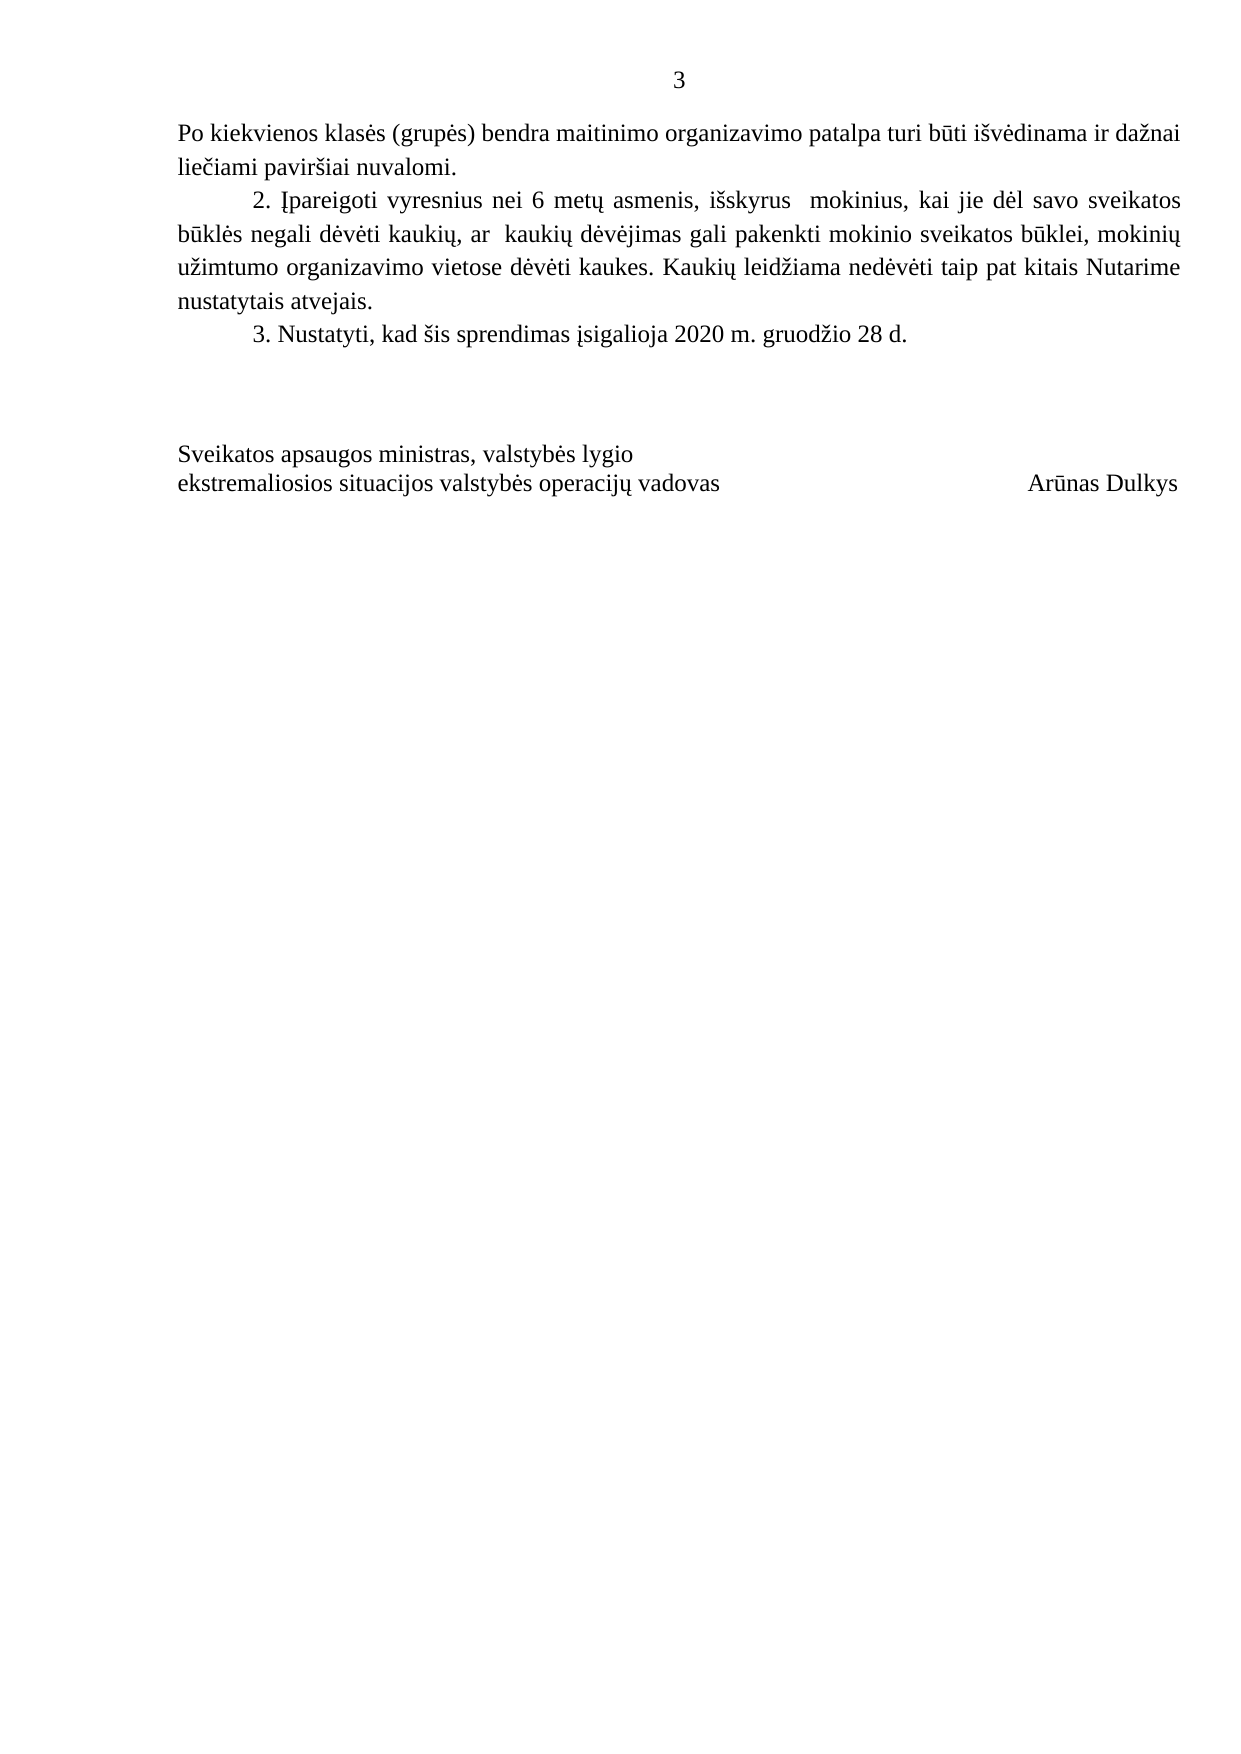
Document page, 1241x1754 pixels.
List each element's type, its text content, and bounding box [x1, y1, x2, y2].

text 3. Nustatyti, kad šis sprendimas įsigalioja 2020 m. gruodžio 28 d. [177, 319, 1181, 348]
text Po kiekvienos klasės (grupės) bendra maitinimo organizavimo patalpa turi būti išvėdinama ir dažnai liečiami paviršiai nuvalomi. [177, 118, 1181, 180]
text Sveikatos apsaugos ministras, valstybės lygio [177, 439, 1181, 468]
text 2. Įpareigoti vyresnius nei 6 metų asmenis, išskyrus mokinius, kai jie dėl savo sveikatos būklės negali dėvėti kaukių, ar kaukių dėvėjimas gali pakenkti mokinio sveikatos būklei, mokinių užimtumo organizavimo vietose dėvėti kaukes. Kaukių leidžiama nedėvėti taip pat kitais Nutarime nustatytais atvejais. [177, 185, 1181, 314]
text ekstremaliosios situacijos valstybės operacijų vadovas Arūnas Dulkys [177, 468, 1181, 497]
